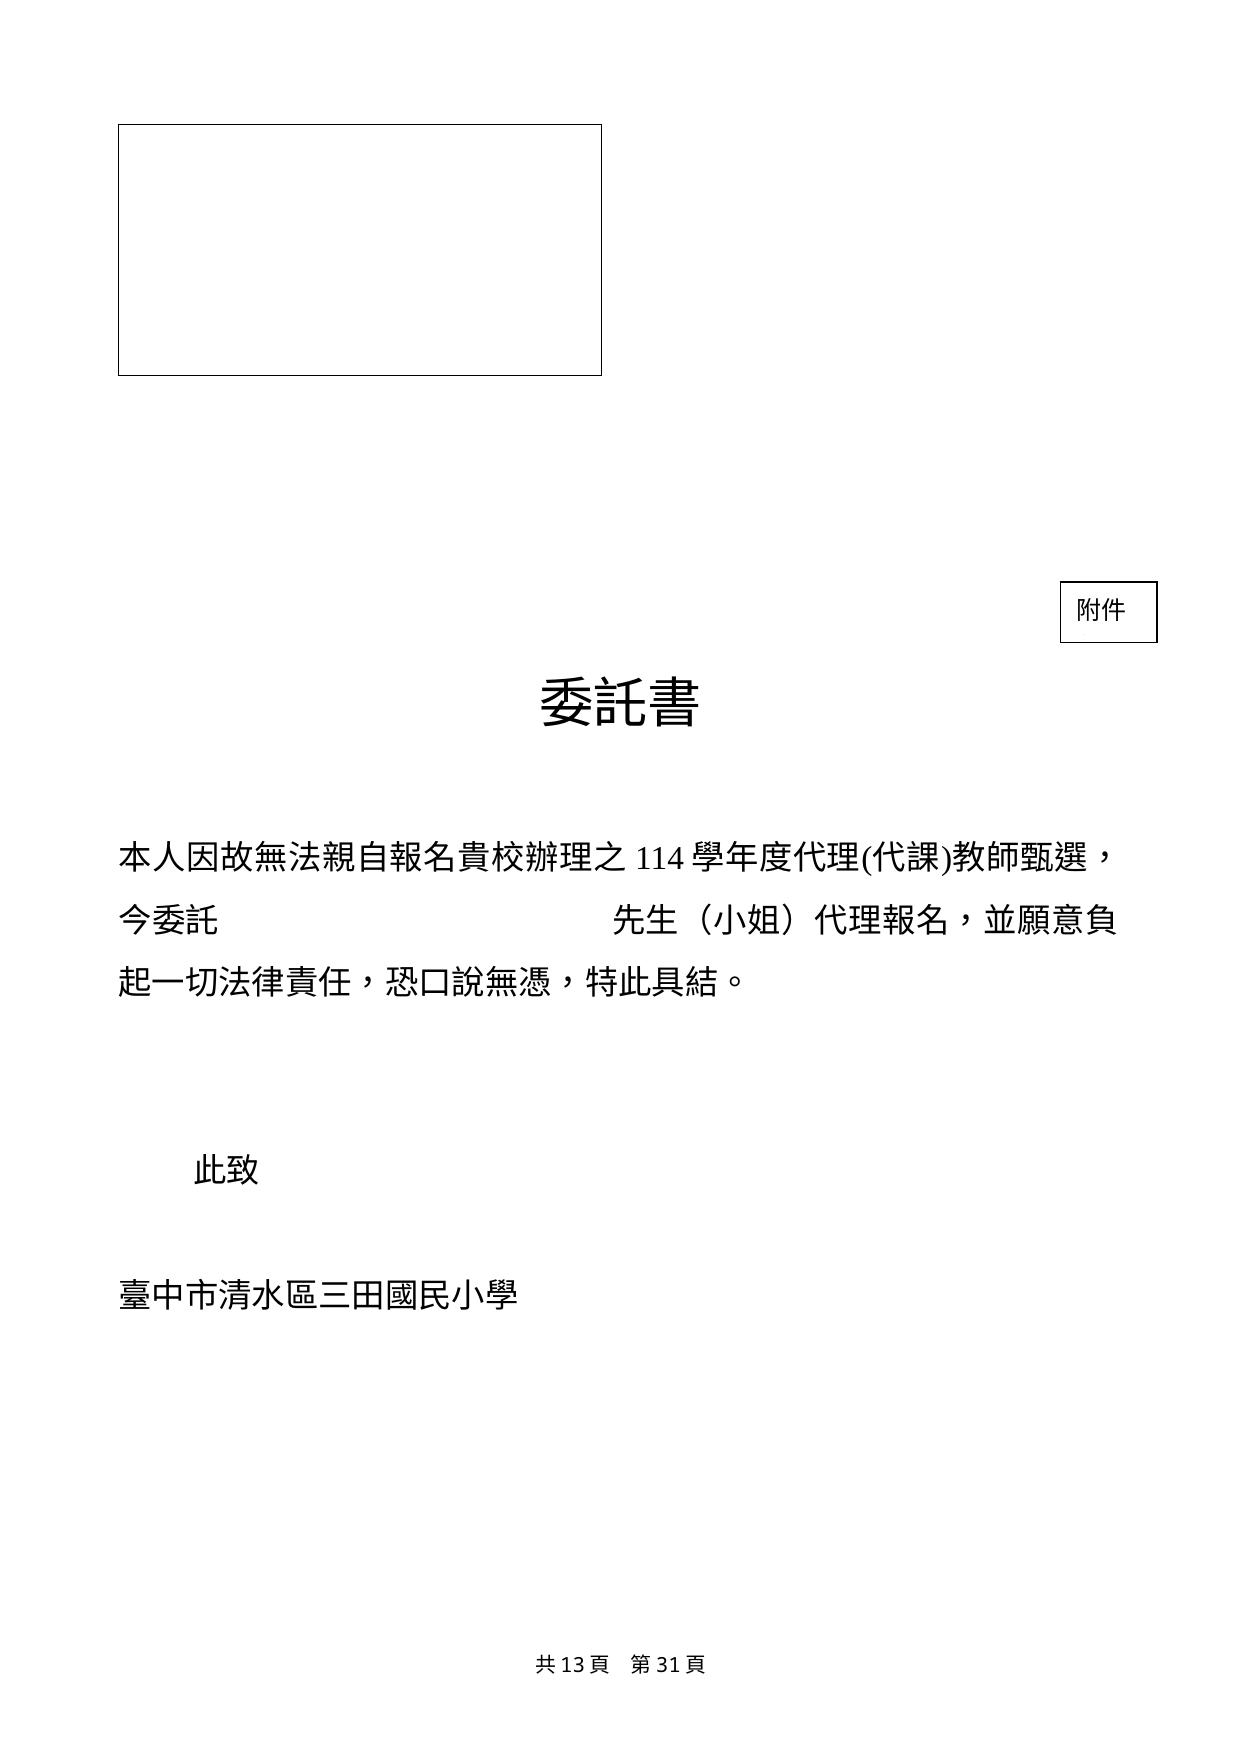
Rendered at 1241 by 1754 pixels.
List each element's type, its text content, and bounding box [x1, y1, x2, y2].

text 此致 [118, 1126, 1122, 1188]
text 本人因故無法親自報名貴校辦理之114學年度代理(代課)教師甄選，今委託 先生（小姐）代理報名，並願意負起一切法律責任，恐口說無憑，特此具結。 [118, 813, 1122, 1001]
text 附件2 [1076, 590, 1141, 634]
table_header [602, 124, 953, 375]
table_header 臺中市清水區三田國民小學114學年度 代理(代課)教師甄選 □代理(代課)教師甄選第一次招考 □代理(代課)教師甄選第二次招考 □代理(代課)教師甄選第三次招考 □代理(代課)教師甄選第四次招考 [119, 125, 601, 375]
text 委託書 [1061, 583, 1156, 642]
text 臺中市清水區三田國民小學 [118, 1251, 1122, 1313]
text 委託書 [118, 582, 1122, 751]
table_header [953, 124, 1168, 375]
